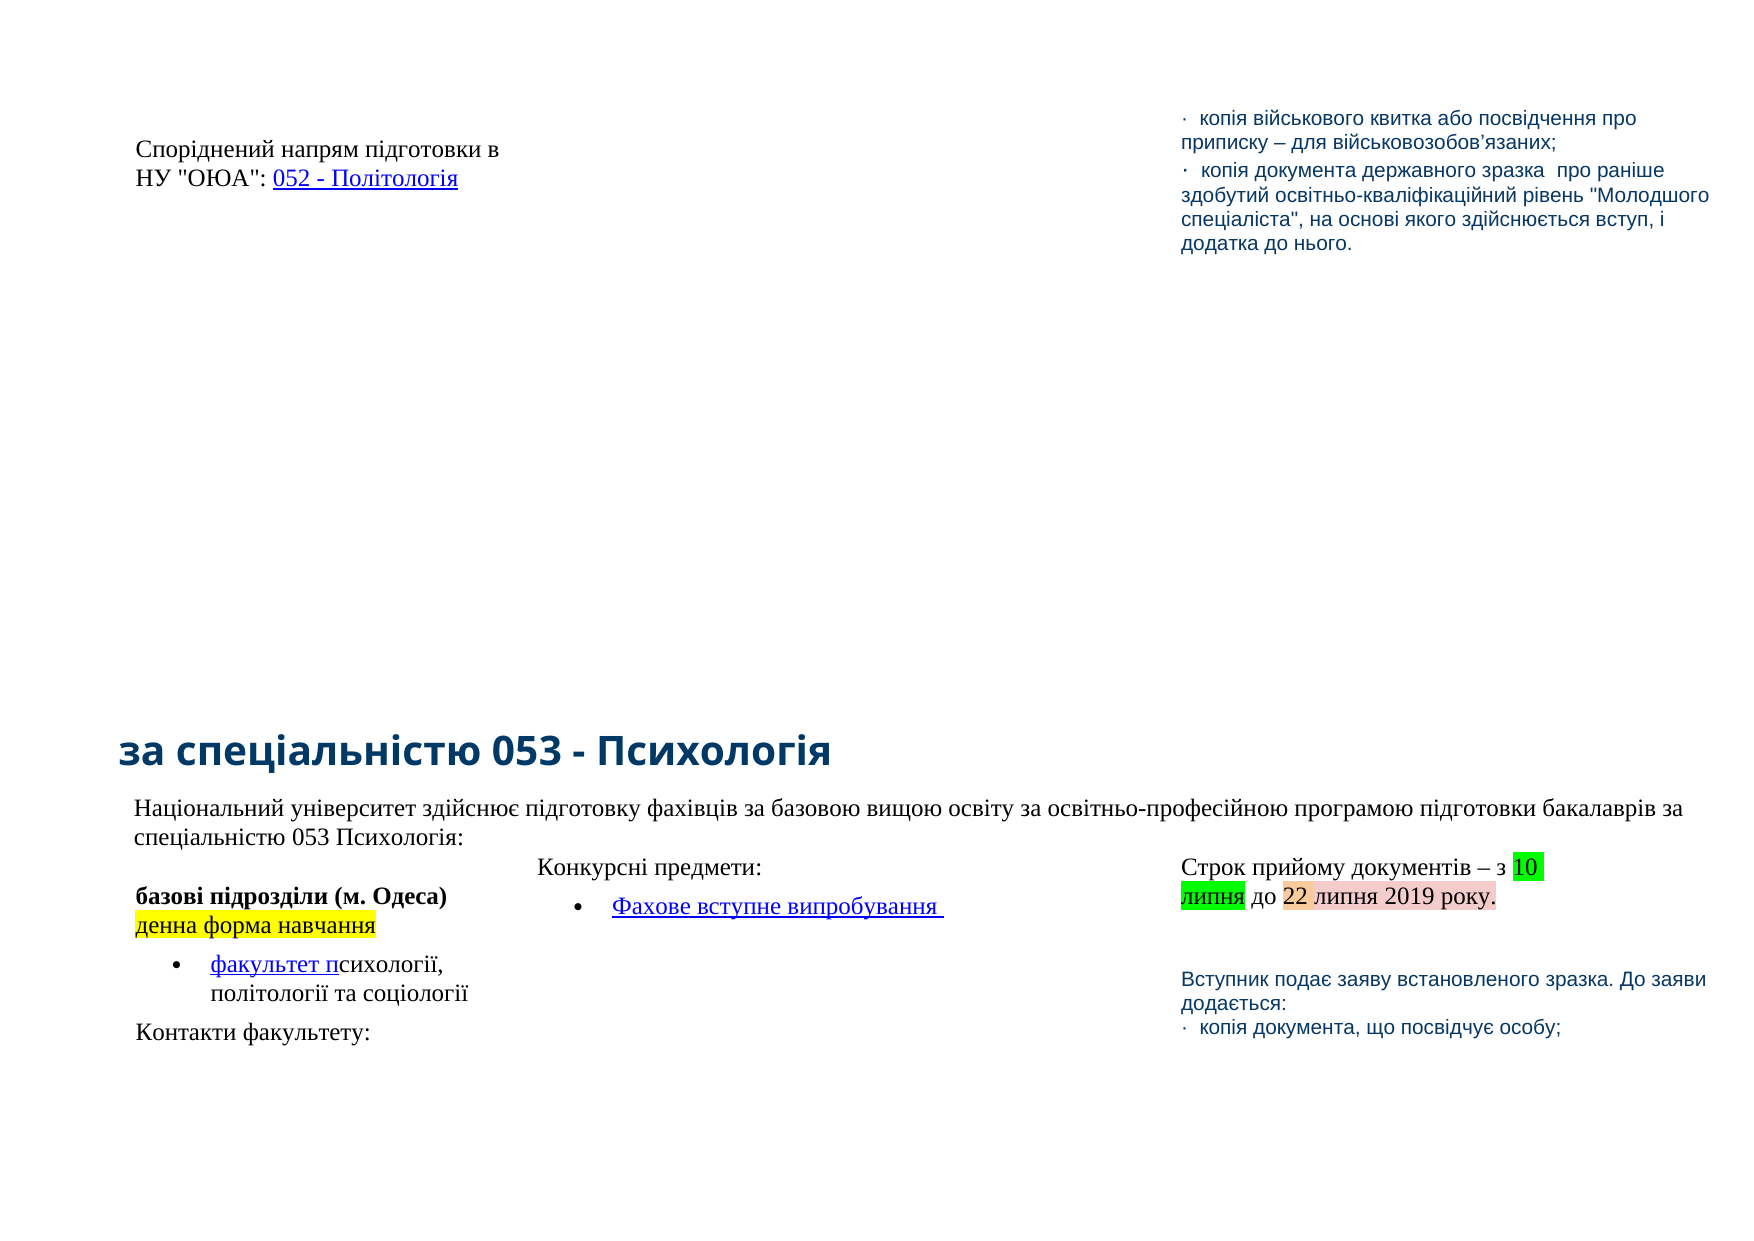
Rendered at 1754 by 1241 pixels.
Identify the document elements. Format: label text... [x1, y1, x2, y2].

table_header Строк прийому документів – з 10 липня до 22 липня 2019 року. Вступник подає заяву встановленого зразка. До заяви додається: · копія документа, що посвідчує особу; [1179, 851, 1754, 1047]
text за спеціальністю 053 - Психологія [118, 722, 1636, 778]
table_header [535, 104, 1179, 707]
table_header Національний університет здійснює підготовку фахівців за базовою вищою освіту за освітньо-професійною програмою підготовки бакалаврів за спеціальністю 053 Психологія: [118, 778, 1754, 1063]
table_header [118, 89, 1754, 722]
table_header Конкурсні предмети: Фахове вступне випробування [535, 851, 1179, 1047]
table_header · копія військового квитка або посвідчення про приписку – для військовозобов’язаних; · копія документа державного зразка про раніше здобутий освітньо-кваліфікаційний рівень "Молодшого спеціаліста", на основі якого здійснюється вступ, і додатка до нього. [1179, 104, 1754, 707]
table_header Споріднений напрям підготовки в НУ "ОЮА": 052 - Політологія [134, 104, 535, 707]
table_header базові підрозділи (м. Одеса) денна форма навчання факультет психології, політології та соціології Контакти факультету: [134, 851, 535, 1047]
